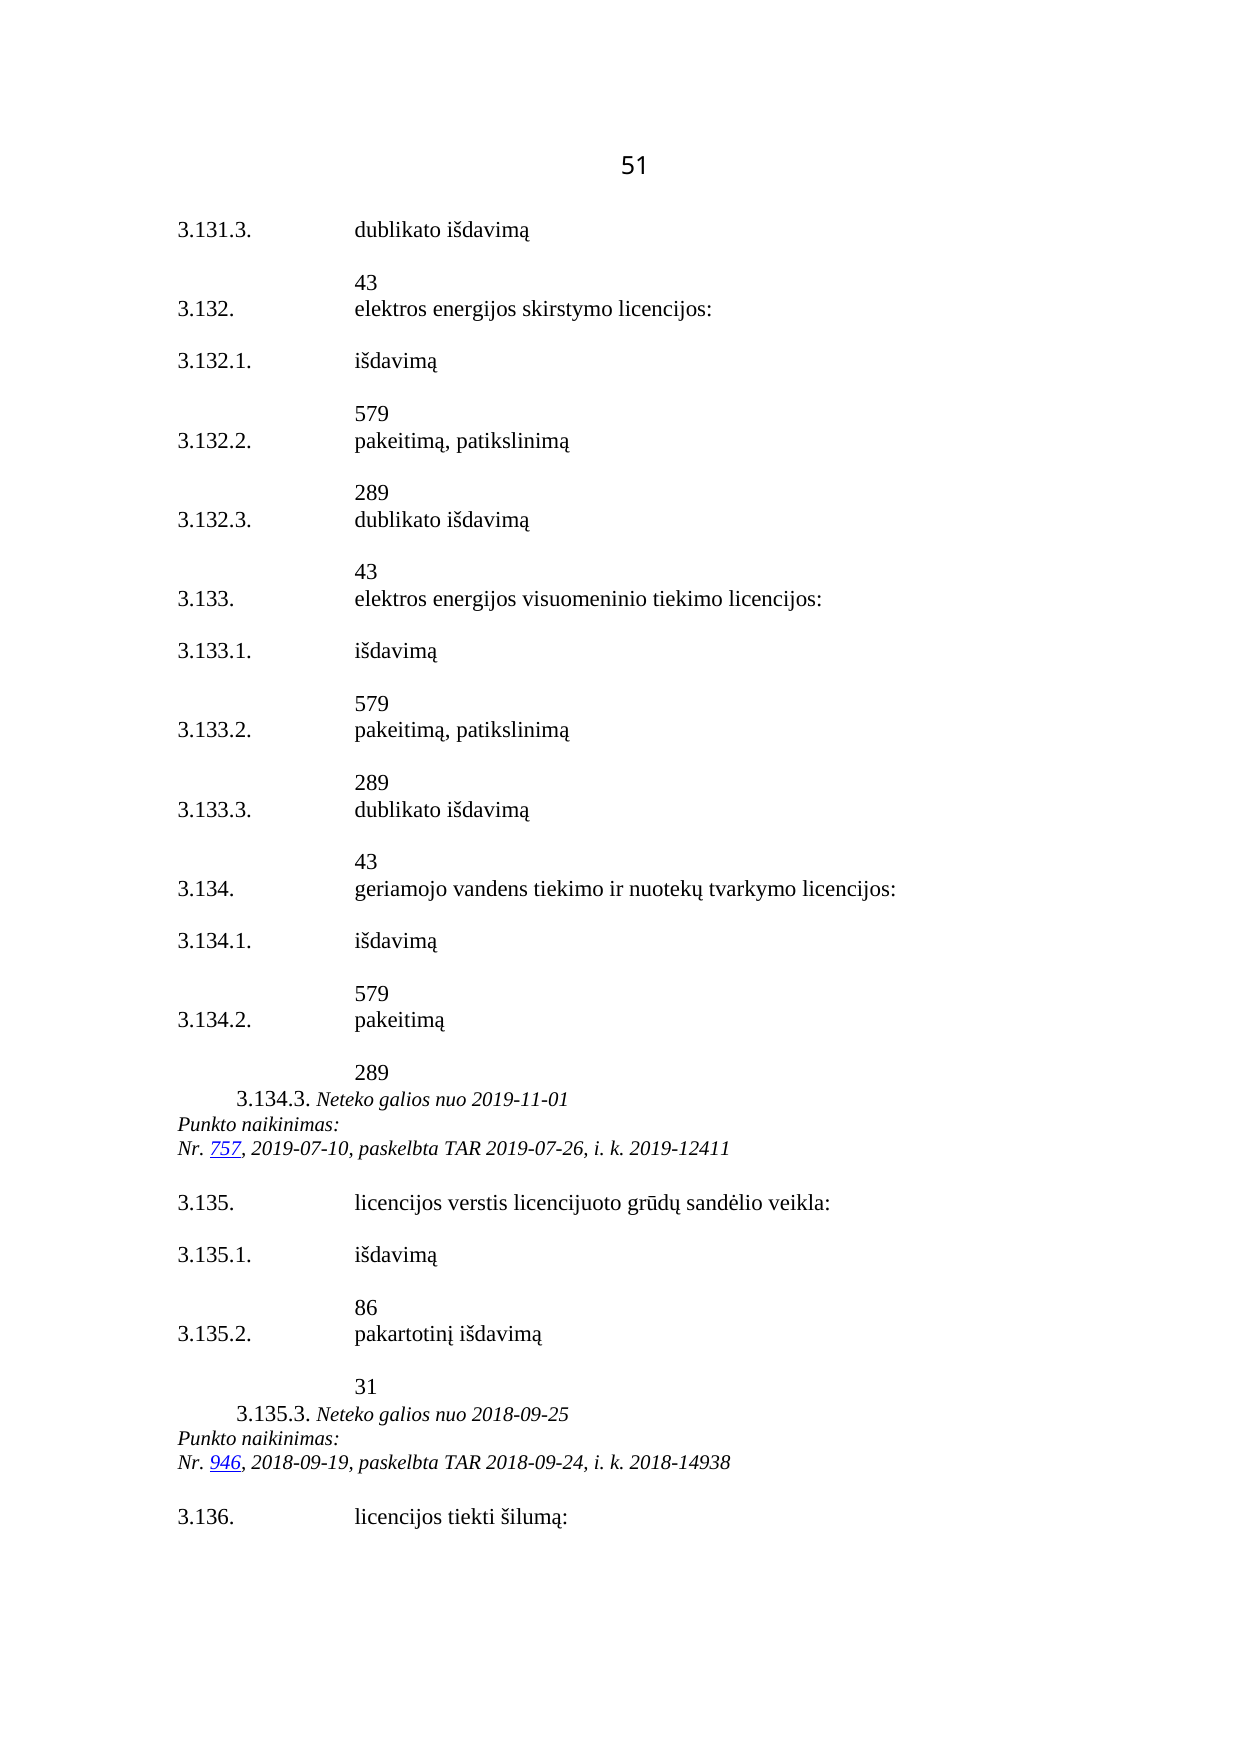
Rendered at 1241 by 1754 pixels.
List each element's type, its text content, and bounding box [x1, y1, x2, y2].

text 3.133. elektros energijos visuomeninio tiekimo licencijos: [177, 585, 945, 637]
text Punkto naikinimas: [177, 1426, 1093, 1450]
text 3.134. geriamojo vandens tiekimo ir nuotekų tvarkymo licencijos: [177, 875, 945, 927]
text 3.133.2. pakeitimą, patikslinimą 289 [177, 717, 945, 796]
text 3.132.1. išdavimą 579 [177, 348, 945, 427]
text 3.131.3. dublikato išdavimą 43 [177, 216, 945, 295]
text Nr. 946, 2018-09-19, paskelbta TAR 2018-09-24, i. k. 2018-14938 [177, 1450, 1093, 1474]
text 3.134.2. pakeitimą 289 [177, 1006, 945, 1086]
text 3.134.1. išdavimą 579 [177, 927, 945, 1006]
text Punkto naikinimas: [177, 1112, 1093, 1136]
text 3.132.2. pakeitimą, patikslinimą 289 [177, 427, 945, 506]
text 3.132.3. dublikato išdavimą 43 [177, 506, 945, 585]
text Nr. 757, 2019-07-10, paskelbta TAR 2019-07-26, i. k. 2019-12411 [177, 1136, 1093, 1160]
text 3.136. licencijos tiekti šilumą: [177, 1503, 945, 1556]
text 3.135. licencijos verstis licencijuoto grūdų sandėlio veikla: [177, 1189, 945, 1241]
text 3.133.3. dublikato išdavimą 43 [177, 796, 945, 875]
text 3.135.2. pakartotinį išdavimą 31 [177, 1321, 945, 1399]
text 3.135.3. Neteko galios nuo 2018-09-25 [177, 1399, 1093, 1426]
text 3.132. elektros energijos skirstymo licencijos: [177, 295, 945, 348]
text 3.133.1. išdavimą 579 [177, 637, 945, 717]
text 3.134.3. Neteko galios nuo 2019-11-01 [177, 1086, 1093, 1112]
text 3.135.1. išdavimą 86 [177, 1241, 945, 1321]
